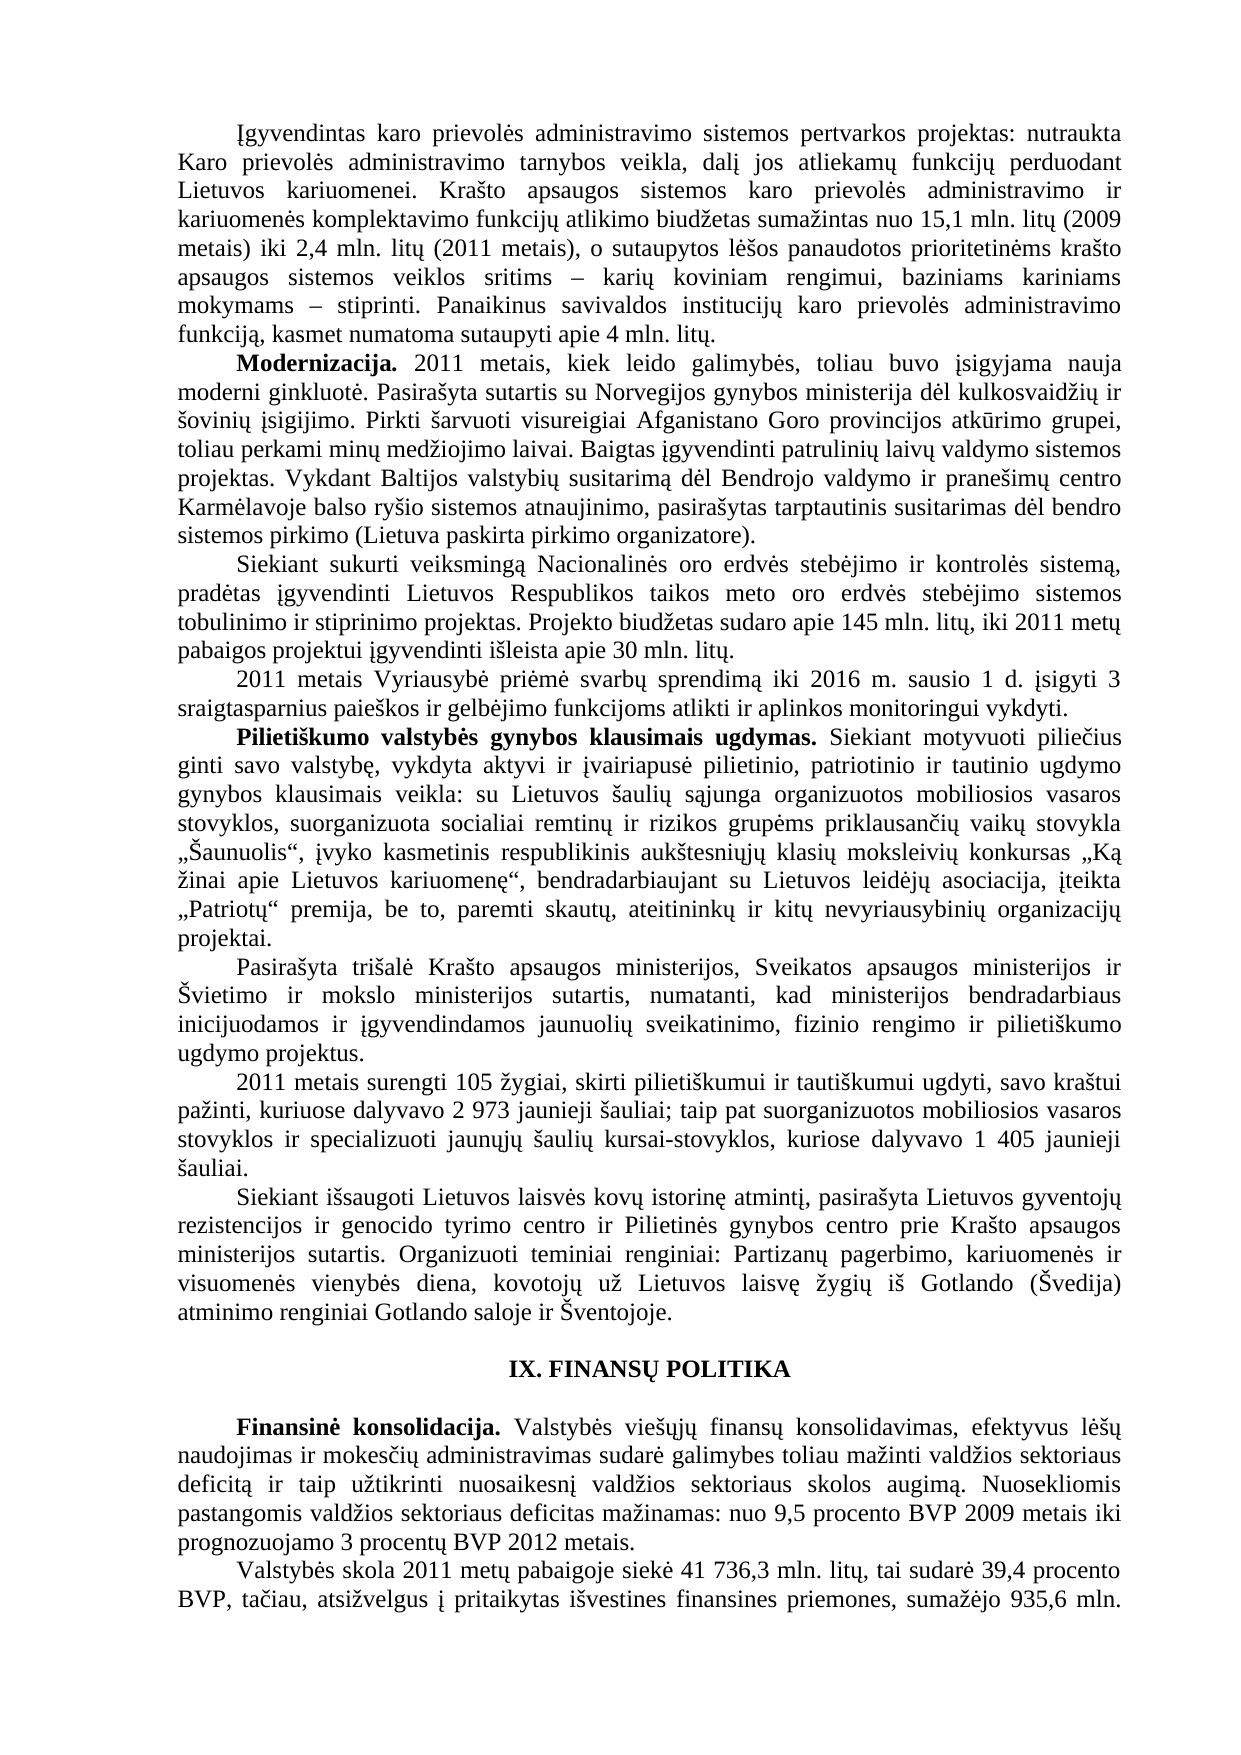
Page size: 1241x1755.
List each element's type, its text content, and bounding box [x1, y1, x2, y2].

text Įgyvendintas karo prievolės administravimo sistemos pertvarkos projektas: nutraukta Karo prievolės administravimo tarnybos veikla, dalį jos atliekamų funkcijų perduodant Lietuvos kariuomenei. Krašto apsaugos sistemos karo prievolės administravimo ir kariuomenės komplektavimo funkcijų atlikimo biudžetas sumažintas nuo 15,1 mln. litų (2009 metais) iki 2,4 mln. litų (2011 metais), o sutaupytos lėšos panaudotos prioritetinėms krašto apsaugos sistemos veiklos sritims – karių koviniam rengimui, baziniams kariniams mokymams – stiprinti. Panaikinus savivaldos institucijų karo prievolės administravimo funkciją, kasmet numatoma sutaupyti apie 4 mln. litų. [177, 118, 1122, 348]
text 2011 metais surengti 105 žygiai, skirti pilietiškumui ir tautiškumui ugdyti, savo kraštui pažinti, kuriuose dalyvavo 2 973 jaunieji šauliai; taip pat suorganizuotos mobiliosios vasaros stovyklos ir specializuoti jaunųjų šaulių kursai-stovyklos, kuriose dalyvavo 1 405 jaunieji šauliai. [177, 1067, 1122, 1182]
text Siekiant sukurti veiksmingą Nacionalinės oro erdvės stebėjimo ir kontrolės sistemą, pradėtas įgyvendinti Lietuvos Respublikos taikos meto oro erdvės stebėjimo sistemos tobulinimo ir stiprinimo projektas. Projekto biudžetas sudaro apie 145 mln. litų, iki 2011 metų pabaigos projektui įgyvendinti išleista apie 30 mln. litų. [177, 549, 1122, 664]
text Siekiant išsaugoti Lietuvos laisvės kovų istorinę atmintį, pasirašyta Lietuvos gyventojų rezistencijos ir genocido tyrimo centro ir Pilietinės gynybos centro prie Krašto apsaugos ministerijos sutartis. Organizuoti teminiai renginiai: Partizanų pagerbimo, kariuomenės ir visuomenės vienybės diena, kovotojų už Lietuvos laisvę žygių iš Gotlando (Švedija) atminimo renginiai Gotlando saloje ir Šventojoje. [177, 1182, 1122, 1326]
text Pasirašyta trišalė Krašto apsaugos ministerijos, Sveikatos apsaugos ministerijos ir Švietimo ir mokslo ministerijos sutartis, numatanti, kad ministerijos bendradarbiaus inicijuodamos ir įgyvendindamos jaunuolių sveikatinimo, fizinio rengimo ir pilietiškumo ugdymo projektus. [177, 952, 1122, 1067]
text Valstybės skola 2011 metų pabaigoje siekė 41 736,3 mln. litų, tai sudarė 39,4 procento BVP, tačiau, atsižvelgus į pritaikytas išvestines finansines priemones, sumažėjo 935,6 mln. [177, 1556, 1122, 1613]
text IX. FINANSŲ POLITIKA [177, 1354, 1122, 1383]
text Pilietiškumo valstybės gynybos klausimais ugdymas. Siekiant motyvuoti piliečius ginti savo valstybę, vykdyta aktyvi ir įvairiapusė pilietinio, patriotinio ir tautinio ugdymo gynybos klausimais veikla: su Lietuvos šaulių sąjunga organizuotos mobiliosios vasaros stovyklos, suorganizuota socialiai remtinų ir rizikos grupėms priklausančių vaikų stovykla „Šaunuolis“, įvyko kasmetinis respublikinis aukštesniųjų klasių moksleivių konkursas „Ką žinai apie Lietuvos kariuomenę“, bendradarbiaujant su Lietuvos leidėjų asociacija, įteikta „Patriotų“ premija, be to, paremti skautų, ateitininkų ir kitų nevyriausybinių organizacijų projektai. [177, 722, 1122, 952]
text 2011 metais Vyriausybė priėmė svarbų sprendimą iki 2016 m. sausio 1 d. įsigyti 3 sraigtasparnius paieškos ir gelbėjimo funkcijoms atlikti ir aplinkos monitoringui vykdyti. [177, 664, 1122, 722]
text Modernizacija. 2011 metais, kiek leido galimybės, toliau buvo įsigyjama nauja moderni ginkluotė. Pasirašyta sutartis su Norvegijos gynybos ministerija dėl kulkosvaidžių ir šovinių įsigijimo. Pirkti šarvuoti visureigiai Afganistano Goro provincijos atkūrimo grupei, toliau perkami minų medžiojimo laivai. Baigtas įgyvendinti patrulinių laivų valdymo sistemos projektas. Vykdant Baltijos valstybių susitarimą dėl Bendrojo valdymo ir pranešimų centro Karmėlavoje balso ryšio sistemos atnaujinimo, pasirašytas tarptautinis susitarimas dėl bendro sistemos pirkimo (Lietuva paskirta pirkimo organizatore). [177, 348, 1122, 549]
text Finansinė konsolidacija. Valstybės viešųjų finansų konsolidavimas, efektyvus lėšų naudojimas ir mokesčių administravimas sudarė galimybes toliau mažinti valdžios sektoriaus deficitą ir taip užtikrinti nuosaikesnį valdžios sektoriaus skolos augimą. Nuosekliomis pastangomis valdžios sektoriaus deficitas mažinamas: nuo 9,5 procento BVP 2009 metais iki prognozuojamo 3 procentų BVP 2012 metais. [177, 1412, 1122, 1556]
